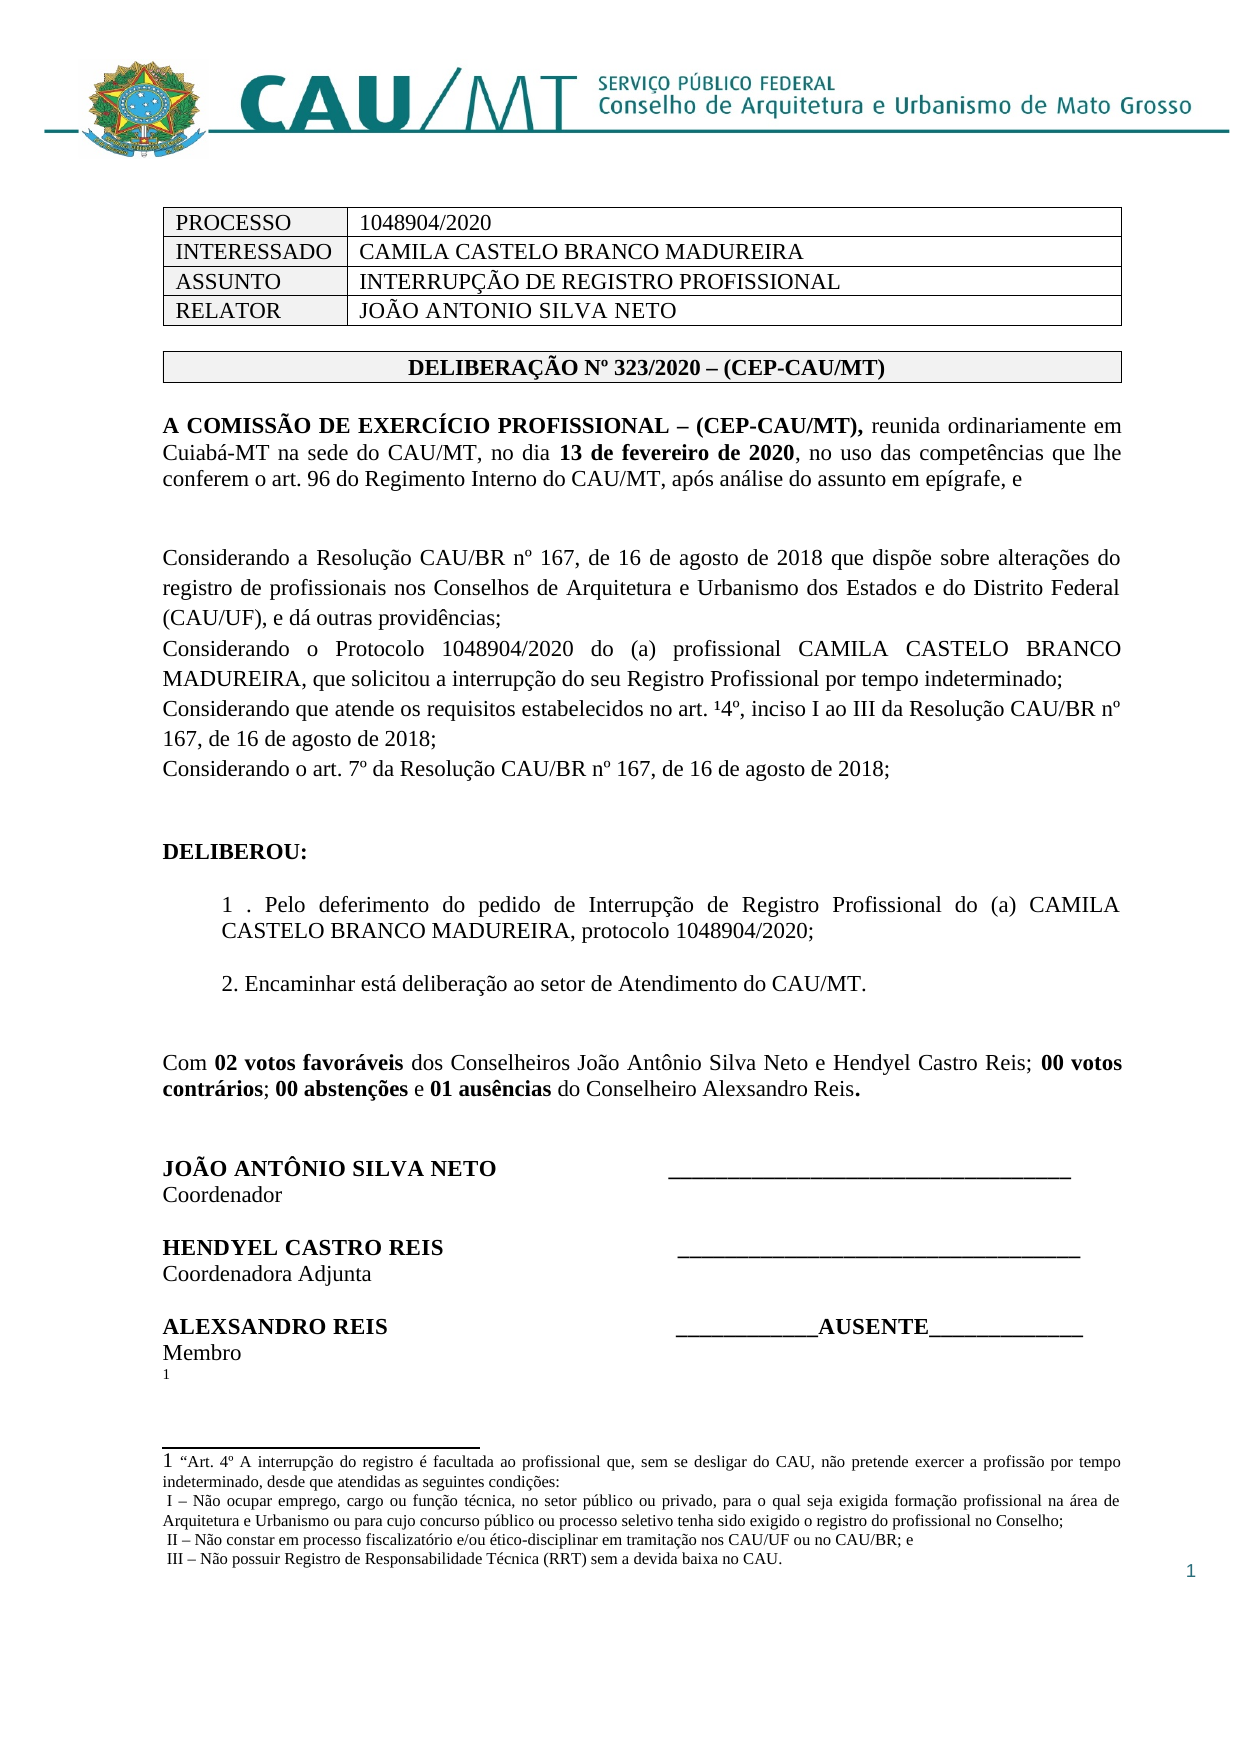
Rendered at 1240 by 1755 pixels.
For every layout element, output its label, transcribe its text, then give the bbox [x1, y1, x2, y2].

text Com 02 votos favoráveis dos Conselheiros João Antônio Silva Neto e Hendyel Castro Reis; 00 votos contrários; 00 abstenções e 01 ausências do Conselheiro Alexsandro Reis. [162, 1049, 1122, 1102]
text Coordenador [162, 1181, 1122, 1207]
text II – Não constar em processo fiscalizatório e/ou ético-disciplinar em tramitação nos CAU/UF ou no CAU/BR; e [162, 1529, 1122, 1549]
text Considerando a Resolução CAU/BR nº 167, de 16 de agosto de 2018 que dispõe sobre alterações do registro de profissionais nos Conselhos de Arquitetura e Urbanismo dos Estados e do Distrito Federal (CAU/UF), e dá outras providências; [162, 544, 1122, 631]
text III – Não possuir Registro de Responsabilidade Técnica (RRT) sem a devida baixa no CAU. [162, 1549, 1122, 1568]
table_cell INTERRUPÇÃO DE REGISTRO PROFISSIONAL [348, 267, 1121, 295]
table_cell ASSUNTO [164, 267, 347, 295]
table_cell CAMILA CASTELO BRANCO MADUREIRA [348, 237, 1121, 266]
table_header 1048904/2020 [348, 208, 1121, 236]
text JOÃO ANTÔNIO SILVA NETO __________________________________ [162, 1154, 1122, 1181]
text A COMISSÃO DE EXERCÍCIO PROFISSIONAL – (CEP-CAU/MT), reunida ordinariamente em Cuiabá-MT na sede do CAU/MT, no dia 13 de fevereiro de 2020, no uso das competências que lhe conferem o art. 96 do Regimento Interno do CAU/MT, após análise do assunto em epígrafe, e [162, 412, 1122, 491]
table_cell INTERESSADO [164, 237, 347, 266]
text ALEXSANDRO REIS ____________Ausente_____________ [162, 1313, 1122, 1339]
text Considerando o Protocolo 1048904/2020 do (a) profissional CAMILA CASTELO BRANCO MADUREIRA, que solicitou a interrupção do seu Registro Profissional por tempo indeterminado; [162, 634, 1122, 691]
text HENDYEL CASTRO REIS __________________________________ [162, 1234, 1122, 1260]
text Considerando o art. 7º da Resolução CAU/BR nº 167, de 16 de agosto de 2018; [162, 755, 1122, 782]
table_header PROCESSO [164, 208, 347, 236]
text DELIBEROU: [162, 838, 1122, 865]
table_cell JOÃO ANTONIO SILVA NETO [348, 296, 1121, 325]
text DELIBERAÇÃO Nº 323/2020 – (CEP-CAU/MT) [164, 352, 1121, 382]
text 2. Encaminhar está deliberação ao setor de Atendimento do CAU/MT. [221, 970, 1122, 996]
text I – Não ocupar emprego, cargo ou função técnica, no setor público ou privado, para o qual seja exigida formação profissional na área de Arquitetura e Urbanismo ou para cujo concurso público ou processo seletivo tenha sido exigido o registro do profissional no Conselho; [162, 1491, 1122, 1529]
text Considerando que atende os requisitos estabelecidos no art. ¹4º, inciso I ao III da Resolução CAU/BR nº 167, de 16 de agosto de 2018; [162, 695, 1122, 752]
text 1 . Pelo deferimento do pedido de Interrupção de Registro Profissional do (a) CAMILA CASTELO BRANCO MADUREIRA, protocolo 1048904/2020; [221, 891, 1122, 944]
text Coordenadora Adjunta [162, 1260, 1122, 1286]
text Membro [162, 1339, 1122, 1365]
table_cell RELATOR [164, 296, 347, 325]
text “Art. 4º A interrupção do registro é facultada ao profissional que, sem se desligar do CAU, não pretende exercer a profissão por tempo indeterminado, desde que atendidas as seguintes condições: [162, 1448, 1122, 1491]
